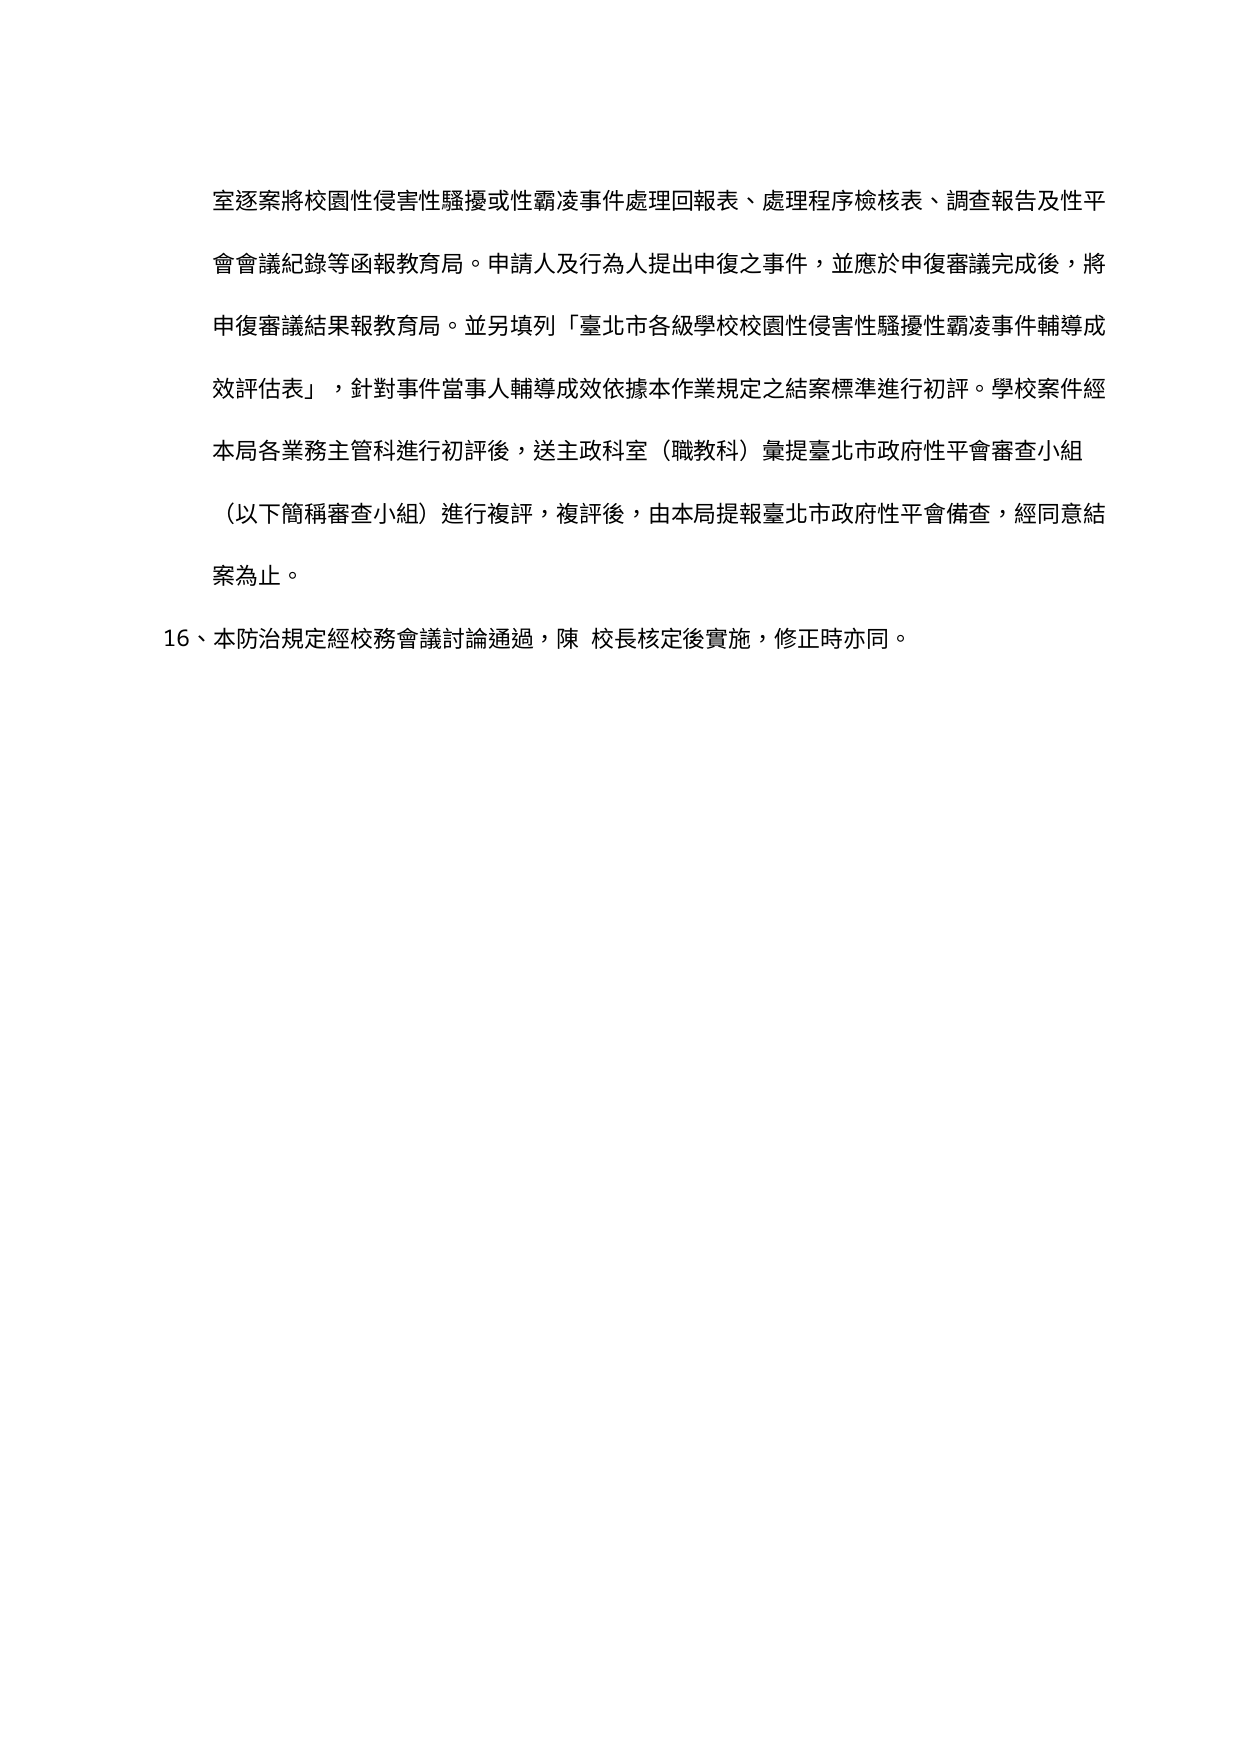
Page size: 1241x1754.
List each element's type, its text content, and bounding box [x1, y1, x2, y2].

list 本防治規定經校務會議討論通過，陳 校長核定後實施，修正時亦同。 [162, 596, 1128, 658]
list 室逐案將校園性侵害性騷擾或性霸凌事件處理回報表、處理程序檢核表、調查報告及性平會會議紀錄等函報教育局。申請人及行為人提出申復之事件，並應於申復審議完成後，將申復審議結果報教育局。並另填列「臺北市各級學校校園性侵害性騷擾性霸凌事件輔導成效評估表」，針對事件當事人輔導成效依據本作業規定之結案標準進行初評。學校案件經本局各業務主管科進行初評後，送主政科室（職教科）彙提臺北市政府性平會審查小組（以下簡稱審查小組）進行複評，複評後，由本局提報臺北市政府性平會備查，經同意結案為止。 [162, 158, 1128, 596]
